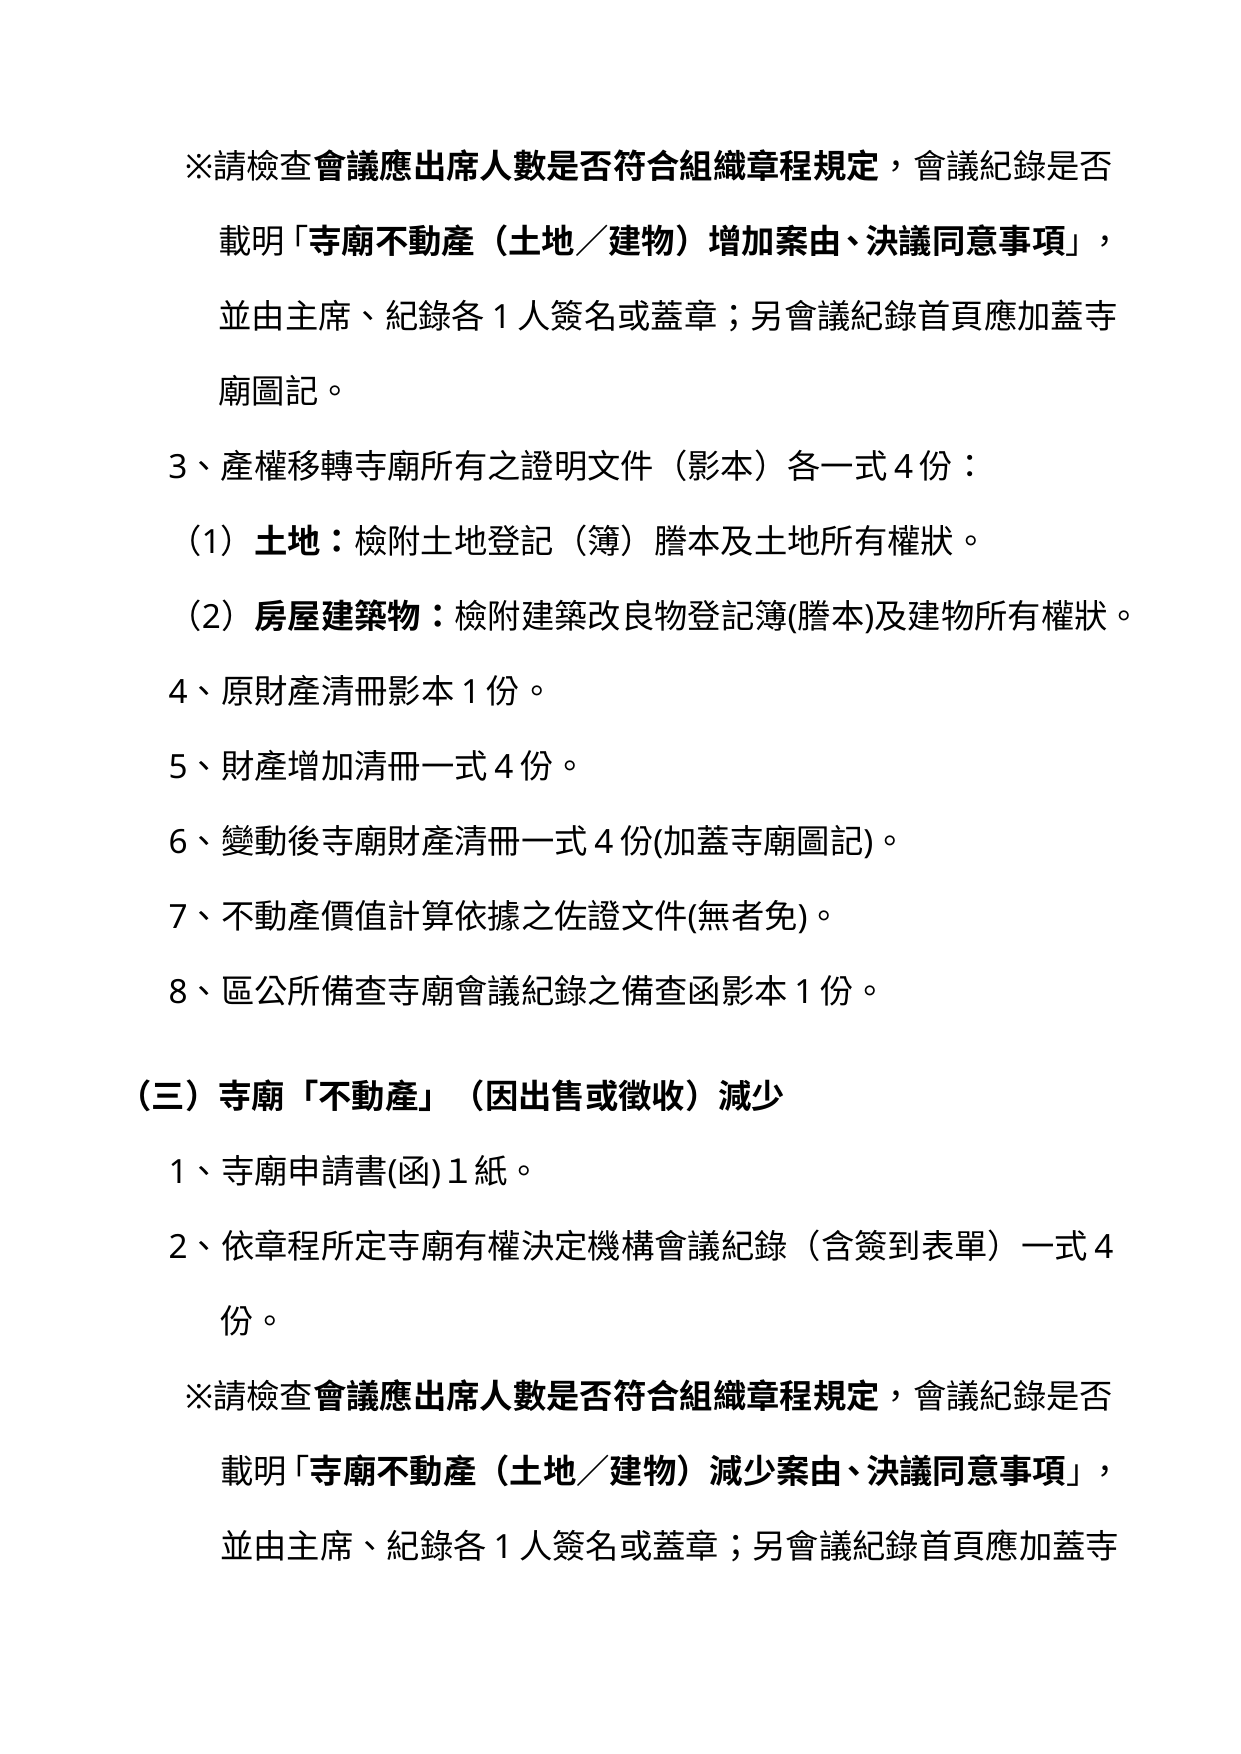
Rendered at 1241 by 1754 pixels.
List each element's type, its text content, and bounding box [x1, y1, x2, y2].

text 5、財產增加清冊一式4份。 [168, 727, 1122, 802]
text （1）土地：檢附土地登記（簿）謄本及土地所有權狀。 [118, 502, 1122, 577]
text 2、依章程所定寺廟有權決定機構會議紀錄（含簽到表單）一式4份。 [168, 1206, 1122, 1356]
text 8、區公所備查寺廟會議紀錄之備查函影本1份。 [168, 952, 1122, 1027]
text 7、不動產價值計算依據之佐證文件(無者免)。 [168, 877, 1122, 952]
text 4、原財產清冊影本1份。 [168, 652, 1122, 727]
text ※請檢查會議應出席人數是否符合組織章程規定，會議紀錄是否載明「寺廟不動產（土地／建物）增加案由、決議同意事項」，並由主席、紀錄各1人簽名或蓋章；另會議紀錄首頁應加蓋寺廟圖記。 [185, 127, 1122, 427]
text 3、產權移轉寺廟所有之證明文件（影本）各一式4份： [118, 427, 1122, 502]
text （2）房屋建築物：檢附建築改良物登記簿(謄本)及建物所有權狀。 [168, 577, 1122, 652]
text 1、寺廟申請書(函)１紙。 [168, 1131, 1122, 1206]
text 6、變動後寺廟財產清冊一式4份(加蓋寺廟圖記)。 [168, 802, 1122, 877]
text ※請檢查會議應出席人數是否符合組織章程規定，會議紀錄是否載明「寺廟不動產（土地／建物）減少案由、決議同意事項」，並由主席、紀錄各1人簽名或蓋章；另會議紀錄首頁應加蓋寺 [185, 1356, 1122, 1581]
text （三）寺廟「不動產」（因出售或徵收）減少 [118, 1056, 1122, 1131]
